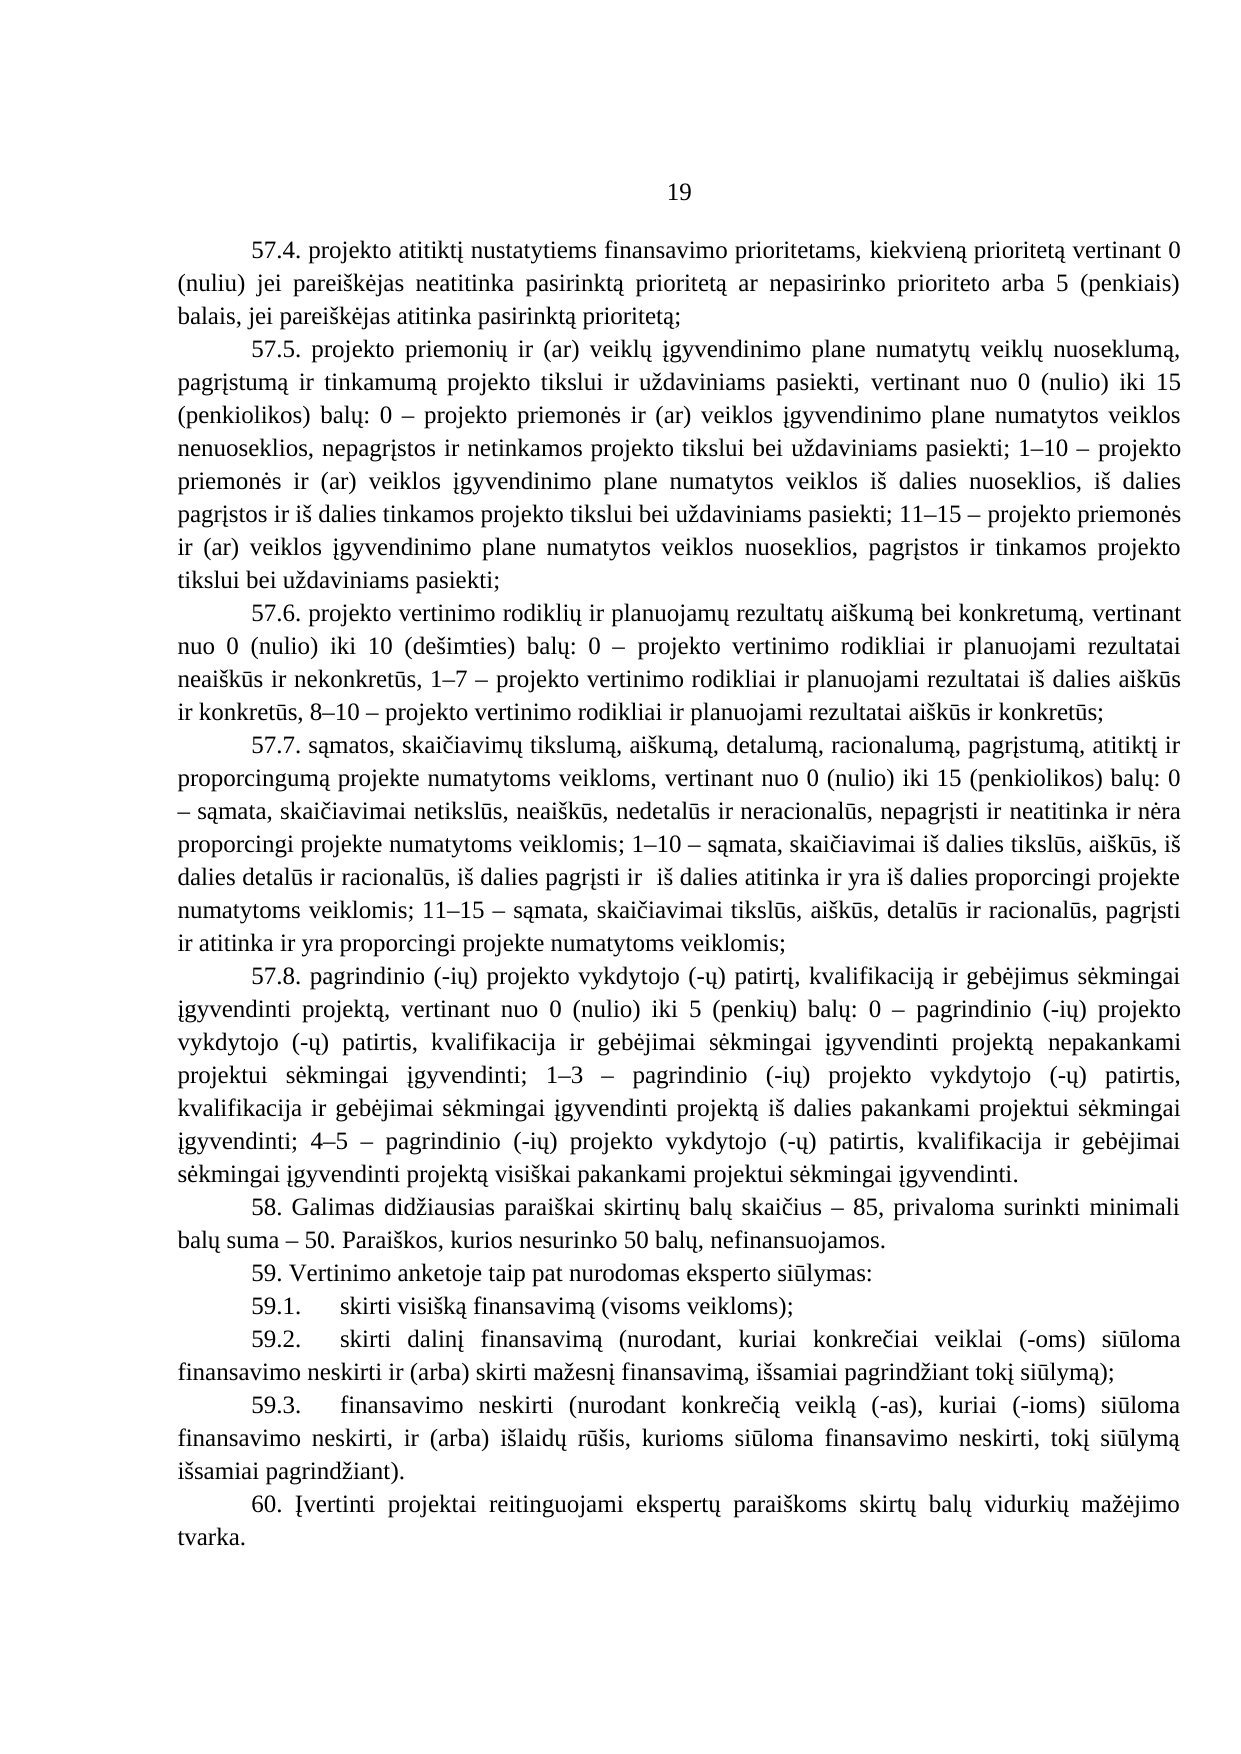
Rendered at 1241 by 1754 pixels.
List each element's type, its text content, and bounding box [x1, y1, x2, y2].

text 59.3. finansavimo neskirti (nurodant konkrečią veiklą (-as), kuriai (-ioms) siūloma finansavimo neskirti, ir (arba) išlaidų rūšis, kurioms siūloma finansavimo neskirti, tokį siūlymą išsamiai pagrindžiant). [177, 1390, 1181, 1485]
text 59.2. skirti dalinį finansavimą (nurodant, kuriai konkrečiai veiklai (-oms) siūloma finansavimo neskirti ir (arba) skirti mažesnį finansavimą, išsamiai pagrindžiant tokį siūlymą); [177, 1324, 1181, 1386]
text 57.6. projekto vertinimo rodiklių ir planuojamų rezultatų aiškumą bei konkretumą, vertinant nuo 0 (nulio) iki 10 (dešimties) balų: 0 – projekto vertinimo rodikliai ir planuojami rezultatai neaiškūs ir nekonkretūs, 1–7 – projekto vertinimo rodikliai ir planuojami rezultatai iš dalies aiškūs ir konkretūs, 8–10 – projekto vertinimo rodikliai ir planuojami rezultatai aiškūs ir konkretūs; [177, 598, 1181, 726]
text 59. Vertinimo anketoje taip pat nurodomas eksperto siūlymas: [177, 1258, 1181, 1287]
text 57.4. projekto atitiktį nustatytiems finansavimo prioritetams, kiekvieną prioritetą vertinant 0 (nuliu) jei pareiškėjas neatitinka pasirinktą prioritetą ar nepasirinko prioriteto arba 5 (penkiais) balais, jei pareiškėjas atitinka pasirinktą prioritetą; [177, 235, 1181, 329]
text 57.7. sąmatos, skaičiavimų tikslumą, aiškumą, detalumą, racionalumą, pagrįstumą, atitiktį ir proporcingumą projekte numatytoms veikloms, vertinant nuo 0 (nulio) iki 15 (penkiolikos) balų: 0 – sąmata, skaičiavimai netikslūs, neaiškūs, nedetalūs ir neracionalūs, nepagrįsti ir neatitinka ir nėra proporcingi projekte numatytoms veiklomis; 1–10 – sąmata, skaičiavimai iš dalies tikslūs, aiškūs, iš dalies detalūs ir racionalūs, iš dalies pagrįsti ir iš dalies atitinka ir yra iš dalies proporcingi projekte numatytoms veiklomis; 11–15 – sąmata, skaičiavimai tikslūs, aiškūs, detalūs ir racionalūs, pagrįsti ir atitinka ir yra proporcingi projekte numatytoms veiklomis; [177, 730, 1181, 957]
text 57.8. pagrindinio (-ių) projekto vykdytojo (-ų) patirtį, kvalifikaciją ir gebėjimus sėkmingai įgyvendinti projektą, vertinant nuo 0 (nulio) iki 5 (penkių) balų: 0 – pagrindinio (-ių) projekto vykdytojo (-ų) patirtis, kvalifikacija ir gebėjimai sėkmingai įgyvendinti projektą nepakankami projektui sėkmingai įgyvendinti; 1–3 – pagrindinio (-ių) projekto vykdytojo (-ų) patirtis, kvalifikacija ir gebėjimai sėkmingai įgyvendinti projektą iš dalies pakankami projektui sėkmingai įgyvendinti; 4–5 – pagrindinio (-ių) projekto vykdytojo (-ų) patirtis, kvalifikacija ir gebėjimai sėkmingai įgyvendinti projektą visiškai pakankami projektui sėkmingai įgyvendinti. [177, 961, 1181, 1188]
text 57.5. projekto priemonių ir (ar) veiklų įgyvendinimo plane numatytų veiklų nuoseklumą, pagrįstumą ir tinkamumą projekto tikslui ir uždaviniams pasiekti, vertinant nuo 0 (nulio) iki 15 (penkiolikos) balų: 0 – projekto priemonės ir (ar) veiklos įgyvendinimo plane numatytos veiklos nenuoseklios, nepagrįstos ir netinkamos projekto tikslui bei uždaviniams pasiekti; 1–10 – projekto priemonės ir (ar) veiklos įgyvendinimo plane numatytos veiklos iš dalies nuoseklios, iš dalies pagrįstos ir iš dalies tinkamos projekto tikslui bei uždaviniams pasiekti; 11–15 – projekto priemonės ir (ar) veiklos įgyvendinimo plane numatytos veiklos nuoseklios, pagrįstos ir tinkamos projekto tikslui bei uždaviniams pasiekti; [177, 334, 1181, 594]
text 60. Įvertinti projektai reitinguojami ekspertų paraiškoms skirtų balų vidurkių mažėjimo tvarka. [177, 1489, 1181, 1551]
text 59.1. skirti visišką finansavimą (visoms veikloms); [177, 1291, 1181, 1320]
text 58. Galimas didžiausias paraiškai skirtinų balų skaičius – 85, privaloma surinkti minimali balų suma – 50. Paraiškos, kurios nesurinko 50 balų, nefinansuojamos. [177, 1192, 1181, 1254]
